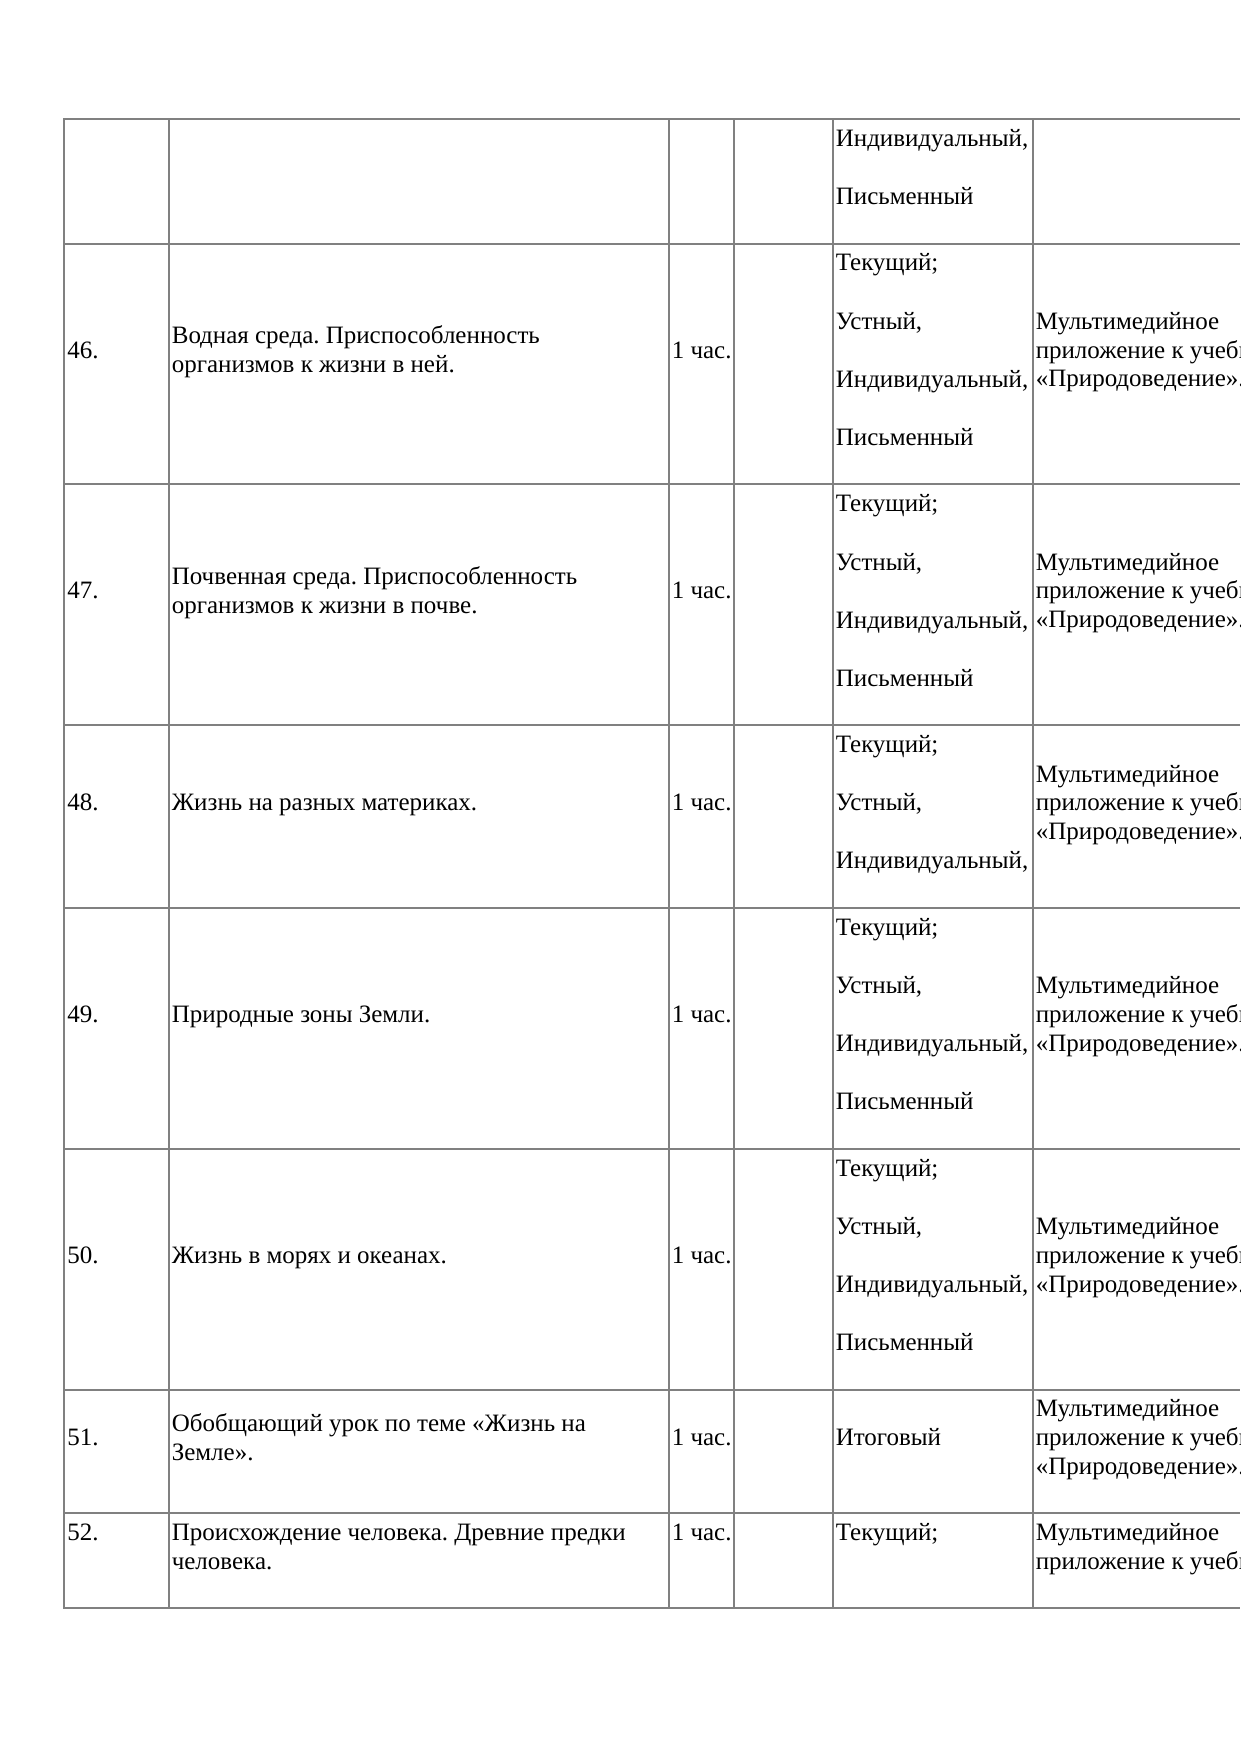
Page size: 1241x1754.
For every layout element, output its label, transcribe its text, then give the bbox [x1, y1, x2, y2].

table_cell Индивидуальный, Письменный [834, 120, 1032, 242]
table_cell Обобщающий урок по теме «Жизнь на Земле». [170, 1391, 668, 1512]
table_cell 46. [65, 245, 168, 483]
table_cell 52. [65, 1514, 168, 1607]
table_cell Текущий; Устный, Индивидуальный, [834, 726, 1032, 907]
table_cell 51. [65, 1391, 168, 1512]
table_cell 50. [65, 1150, 168, 1388]
table_cell Мультимедийное приложение к учебнику «Природоведение».т-52 [1034, 1514, 1240, 1607]
table_cell Жизнь в морях и океанах. [170, 1150, 668, 1388]
table_cell [735, 909, 832, 1148]
table_cell Текущий; Устный, Индивидуальный, Письменный [834, 485, 1032, 724]
table_cell Мультимедийное приложение к учебнику «Природоведение».т-47 [1034, 485, 1240, 724]
table_cell [170, 120, 668, 242]
table_cell 1 час. [670, 1391, 733, 1512]
table_cell [670, 120, 733, 242]
table_cell 1 час. [670, 1514, 733, 1607]
table_cell Мультимедийное приложение к учебнику «Природоведение».т-49 [1034, 909, 1240, 1148]
table_cell [65, 120, 168, 242]
table_cell Природные зоны Земли. [170, 909, 668, 1148]
table_cell 1 час. [670, 1150, 733, 1388]
table_cell Итоговый [834, 1391, 1032, 1512]
table_cell Мультимедийное приложение к учебнику «Природоведение».т-46 [1034, 245, 1240, 483]
table_cell [735, 726, 832, 907]
table_cell 1 час. [670, 726, 733, 907]
table_cell 47. [65, 485, 168, 724]
table_cell Текущий; [834, 1514, 1032, 1607]
table_cell [735, 1150, 832, 1388]
table_cell [735, 120, 832, 242]
table_cell 48. [65, 726, 168, 907]
table_cell [735, 485, 832, 724]
table_cell Водная среда. Приспособленность организмов к жизни в ней. [170, 245, 668, 483]
table_cell Почвенная среда. Приспособленность организмов к жизни в почве. [170, 485, 668, 724]
table_cell [735, 1391, 832, 1512]
table_cell Мультимедийное приложение к учебнику «Природоведение».т-50 [1034, 1150, 1240, 1388]
table_cell Жизнь на разных материках. [170, 726, 668, 907]
table_cell Текущий; Устный, Индивидуальный, Письменный [834, 1150, 1032, 1388]
table_cell Мультимедийное приложение к учебнику «Природоведение».т-48 [1034, 726, 1240, 907]
table_cell Мультимедийное приложение к учебнику «Природоведение».т-51 [1034, 1391, 1240, 1512]
table_cell 1 час. [670, 909, 733, 1148]
table_cell Текущий; Устный, Индивидуальный, Письменный [834, 909, 1032, 1148]
table_cell Происхождение человека. Древние предки человека. [170, 1514, 668, 1607]
table_cell 1 час. [670, 485, 733, 724]
table_cell 1 час. [670, 245, 733, 483]
table_cell Мультимедийное приложение к учебнику «Природоведение».т-45 [1034, 120, 1240, 242]
table_cell [735, 1514, 832, 1607]
table_cell 49. [65, 909, 168, 1148]
table_cell [735, 245, 832, 483]
table_cell Текущий; Устный, Индивидуальный, Письменный [834, 245, 1032, 483]
